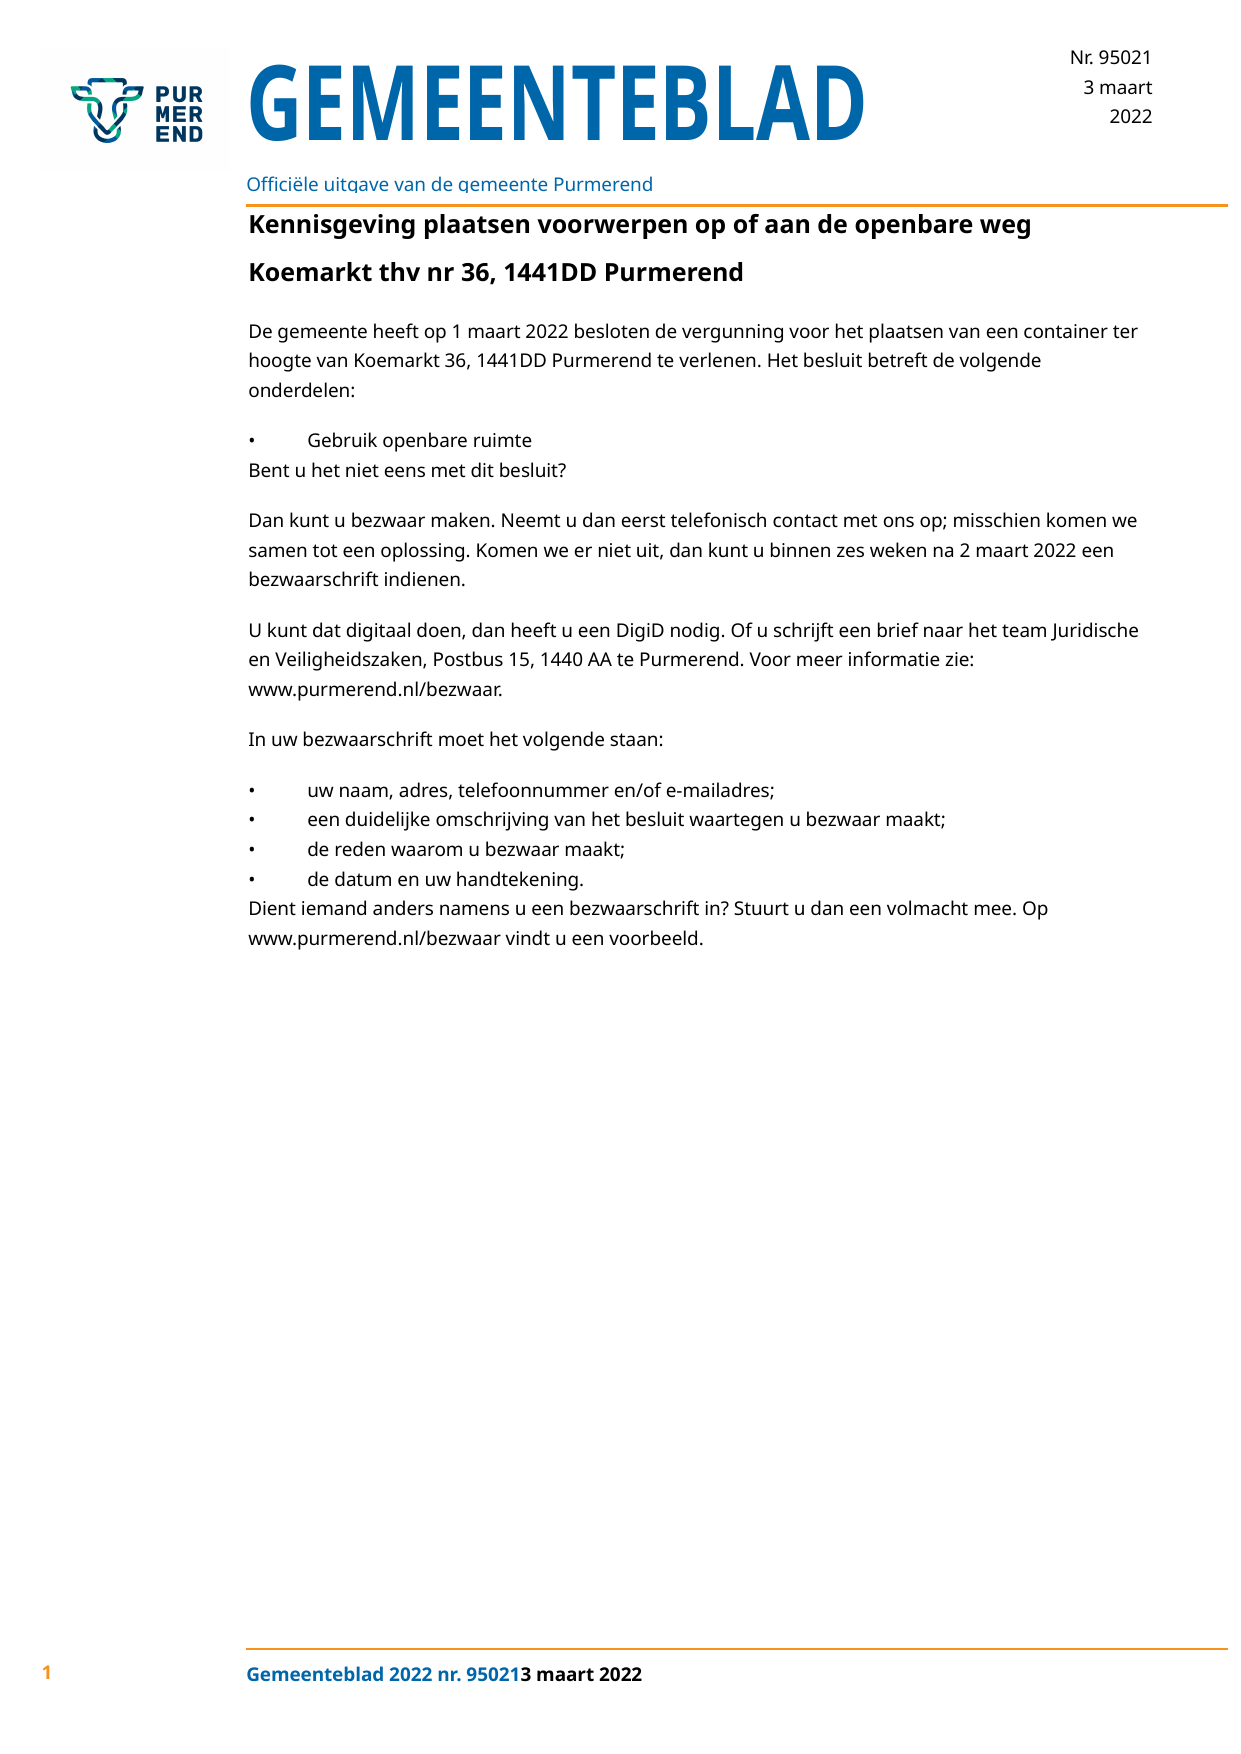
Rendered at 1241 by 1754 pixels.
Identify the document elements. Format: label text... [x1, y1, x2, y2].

list de datum en uw handtekening. [248, 866, 1152, 892]
text Dan kunt u bezwaar maken. Neemt u dan eerst telefonisch contact met ons op; misschien komen we samen tot een oplossing. Komen we er niet uit, dan kunt u binnen zes weken na 2 maart 2022 een bezwaarschrift indienen. [248, 507, 1152, 592]
text U kunt dat digitaal doen, dan heeft u een DigiD nodig. Of u schrijft een brief naar het team Juridische en Veiligheidszaken, Postbus 15, 1440 AA te Purmerend. Voor meer informatie zie: www.purmerend.nl/bezwaar. [248, 617, 1152, 702]
text Kennisgeving plaatsen voorwerpen op of aan de openbare weg Koemarkt thv nr 36, 1441DD Purmerend [248, 207, 1152, 288]
picture [41, 47, 231, 172]
list uw naam, adres, telefoonnummer en/of e-mailadres; [248, 777, 1152, 803]
text Bent u het niet eens met dit besluit? [248, 457, 1152, 483]
text De gemeente heeft op 1 maart 2022 besloten de vergunning voor het plaatsen van een container ter hoogte van Koemarkt 36, 1441DD Purmerend te verlenen. Het besluit betreft de volgende onderdelen: [248, 318, 1152, 403]
list Gebruik openbare ruimte [248, 427, 1152, 453]
list een duidelijke omschrijving van het besluit waartegen u bezwaar maakt; [248, 807, 1152, 832]
text Dient iemand anders namens u een bezwaarschrift in? Stuurt u dan een volmacht mee. Op www.purmerend.nl/bezwaar vindt u een voorbeeld. [248, 895, 1152, 951]
list de reden waarom u bezwaar maakt; [248, 836, 1152, 862]
text In uw bezwaarschrift moet het volgende staan: [248, 727, 1152, 752]
